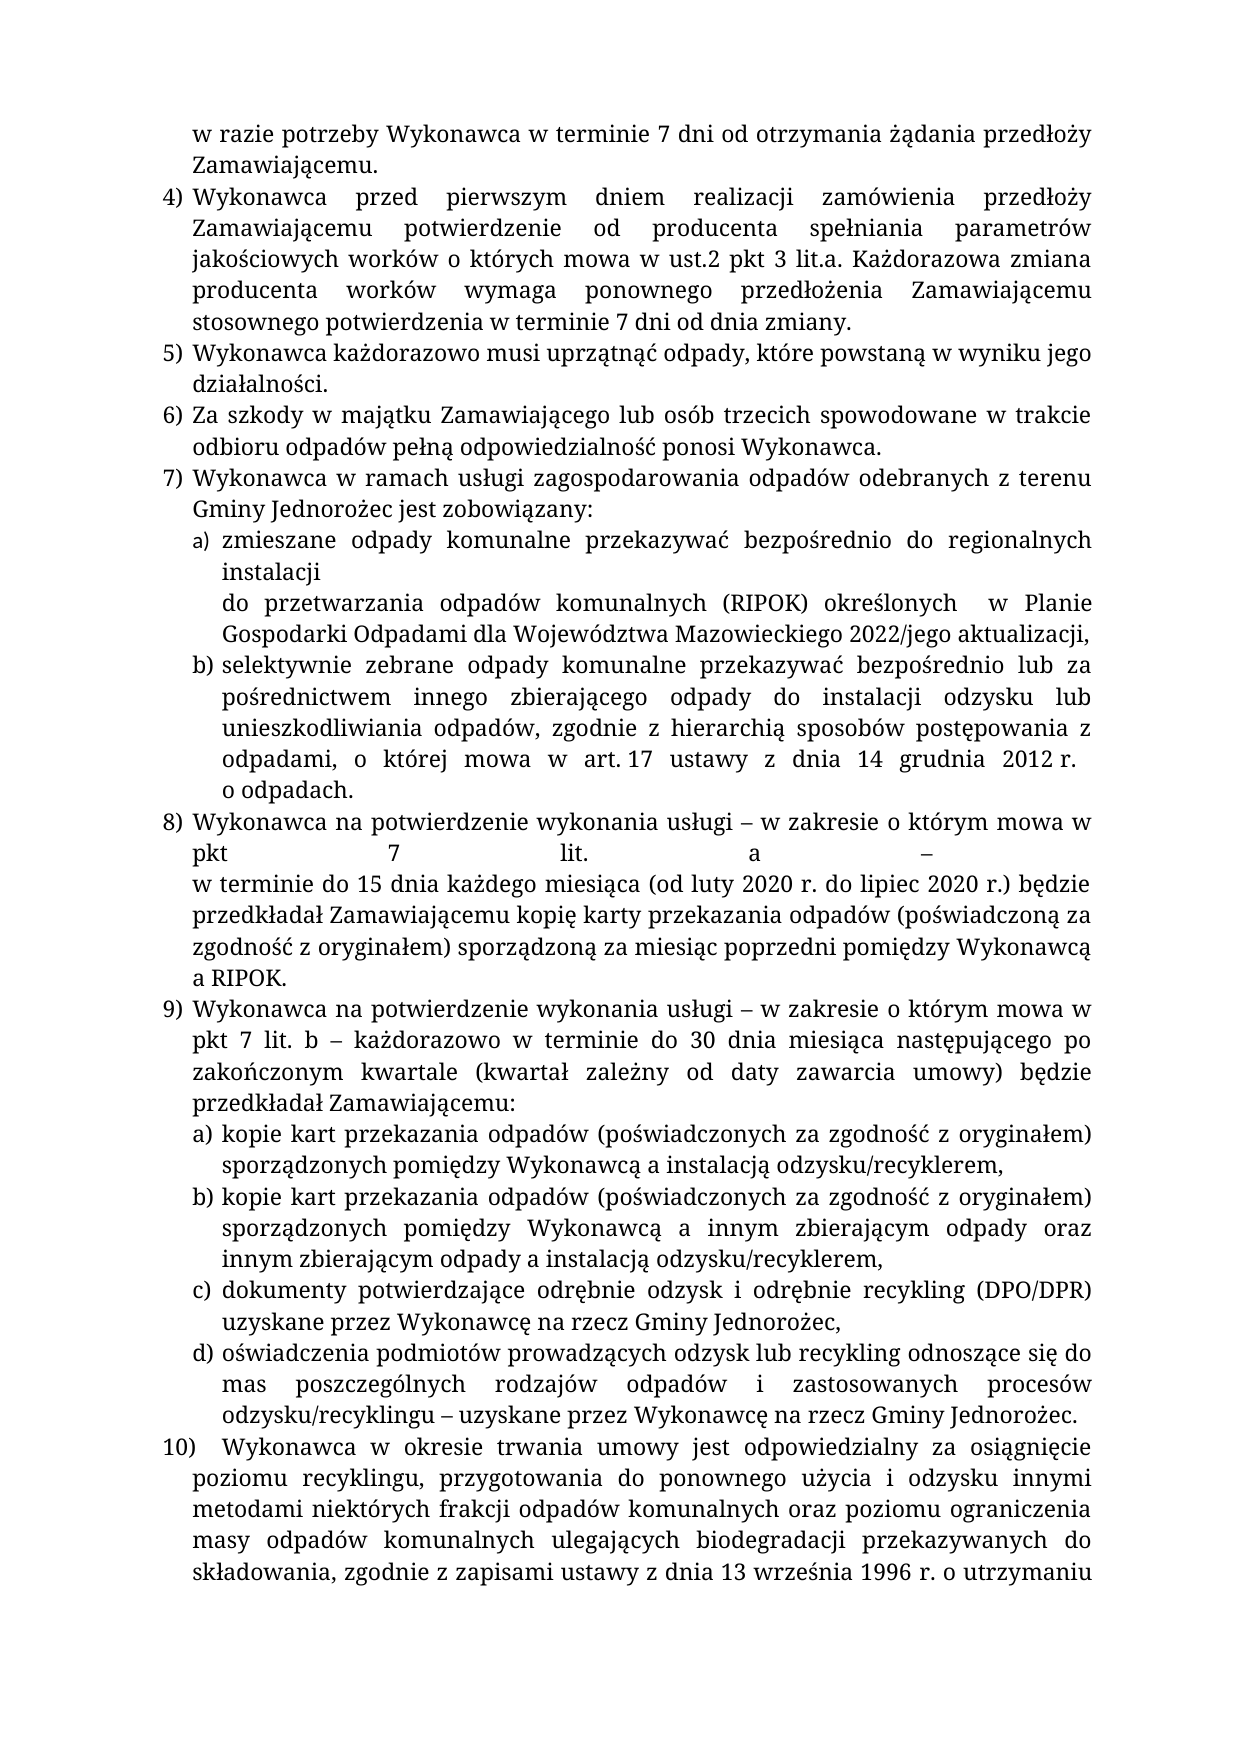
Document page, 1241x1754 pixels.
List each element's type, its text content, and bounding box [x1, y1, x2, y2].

list kopie kart przekazania odpadów (poświadczonych za zgodność z oryginałem) sporządzonych pomiędzy Wykonawcą a instalacją odzysku/recyklerem, [192, 1118, 1092, 1181]
list zmieszane odpady komunalne przekazywać bezpośrednio do regionalnych instalacji do przetwarzania odpadów komunalnych (RIPOK) określonych w Planie Gospodarki Odpadami dla Województwa Mazowieckiego 2022/jego aktualizacji, [192, 524, 1092, 649]
list Wykonawca w ramach usługi zagospodarowania odpadów odebranych z terenu Gminy Jednorożec jest zobowiązany: [162, 462, 1092, 524]
list w razie potrzeby Wykonawca w terminie 7 dni od otrzymania żądania przedłoży Zamawiającemu. [162, 118, 1092, 181]
list Wykonawca na potwierdzenie wykonania usługi – w zakresie o którym mowa w pkt 7 lit. b – każdorazowo w terminie do 30 dnia miesiąca następującego po zakończonym kwartale (kwartał zależny od daty zawarcia umowy) będzie przedkładał Zamawiającemu: [162, 993, 1092, 1118]
list kopie kart przekazania odpadów (poświadczonych za zgodność z oryginałem) sporządzonych pomiędzy Wykonawcą a innym zbierającym odpady oraz innym zbierającym odpady a instalacją odzysku/recyklerem, [192, 1181, 1092, 1274]
list Wykonawca na potwierdzenie wykonania usługi – w zakresie o którym mowa w pkt 7 lit. a – w terminie do 15 dnia każdego miesiąca (od luty 2020 r. do lipiec 2020 r.) będzie przedkładał Zamawiającemu kopię karty przekazania odpadów (poświadczoną za zgodność z oryginałem) sporządzoną za miesiąc poprzedni pomiędzy Wykonawcą a RIPOK. [162, 806, 1092, 993]
list dokumenty potwierdzające odrębnie odzysk i odrębnie recykling (DPO/DPR) uzyskane przez Wykonawcę na rzecz Gminy Jednorożec, [192, 1274, 1092, 1337]
list selektywnie zebrane odpady komunalne przekazywać bezpośrednio lub za pośrednictwem innego zbierającego odpady do instalacji odzysku lub unieszkodliwiania odpadów, zgodnie z hierarchią sposobów postępowania z odpadami, o której mowa w art. 17 ustawy z dnia 14 grudnia 2012 r. o odpadach. [192, 649, 1092, 806]
list Wykonawca przed pierwszym dniem realizacji zamówienia przedłoży Zamawiającemu potwierdzenie od producenta spełniania parametrów jakościowych worków o których mowa w ust.2 pkt 3 lit.a. Każdorazowa zmiana producenta worków wymaga ponownego przedłożenia Zamawiającemu stosownego potwierdzenia w terminie 7 dni od dnia zmiany. [162, 181, 1092, 337]
list Za szkody w majątku Zamawiającego lub osób trzecich spowodowane w trakcie odbioru odpadów pełną odpowiedzialność ponosi Wykonawca. [162, 399, 1092, 462]
list Wykonawca w okresie trwania umowy jest odpowiedzialny za osiągnięcie poziomu recyklingu, przygotowania do ponownego użycia i odzysku innymi metodami niektórych frakcji odpadów komunalnych oraz poziomu ograniczenia masy odpadów komunalnych ulegających biodegradacji przekazywanych do składowania, zgodnie z zapisami ustawy z dnia 13 września 1996 r. o utrzymaniu [162, 1431, 1092, 1587]
list Wykonawca każdorazowo musi uprzątnąć odpady, które powstaną w wyniku jego działalności. [162, 337, 1092, 399]
list oświadczenia podmiotów prowadzących odzysk lub recykling odnoszące się do mas poszczególnych rodzajów odpadów i zastosowanych procesów odzysku/recyklingu – uzyskane przez Wykonawcę na rzecz Gminy Jednorożec. [192, 1337, 1092, 1431]
